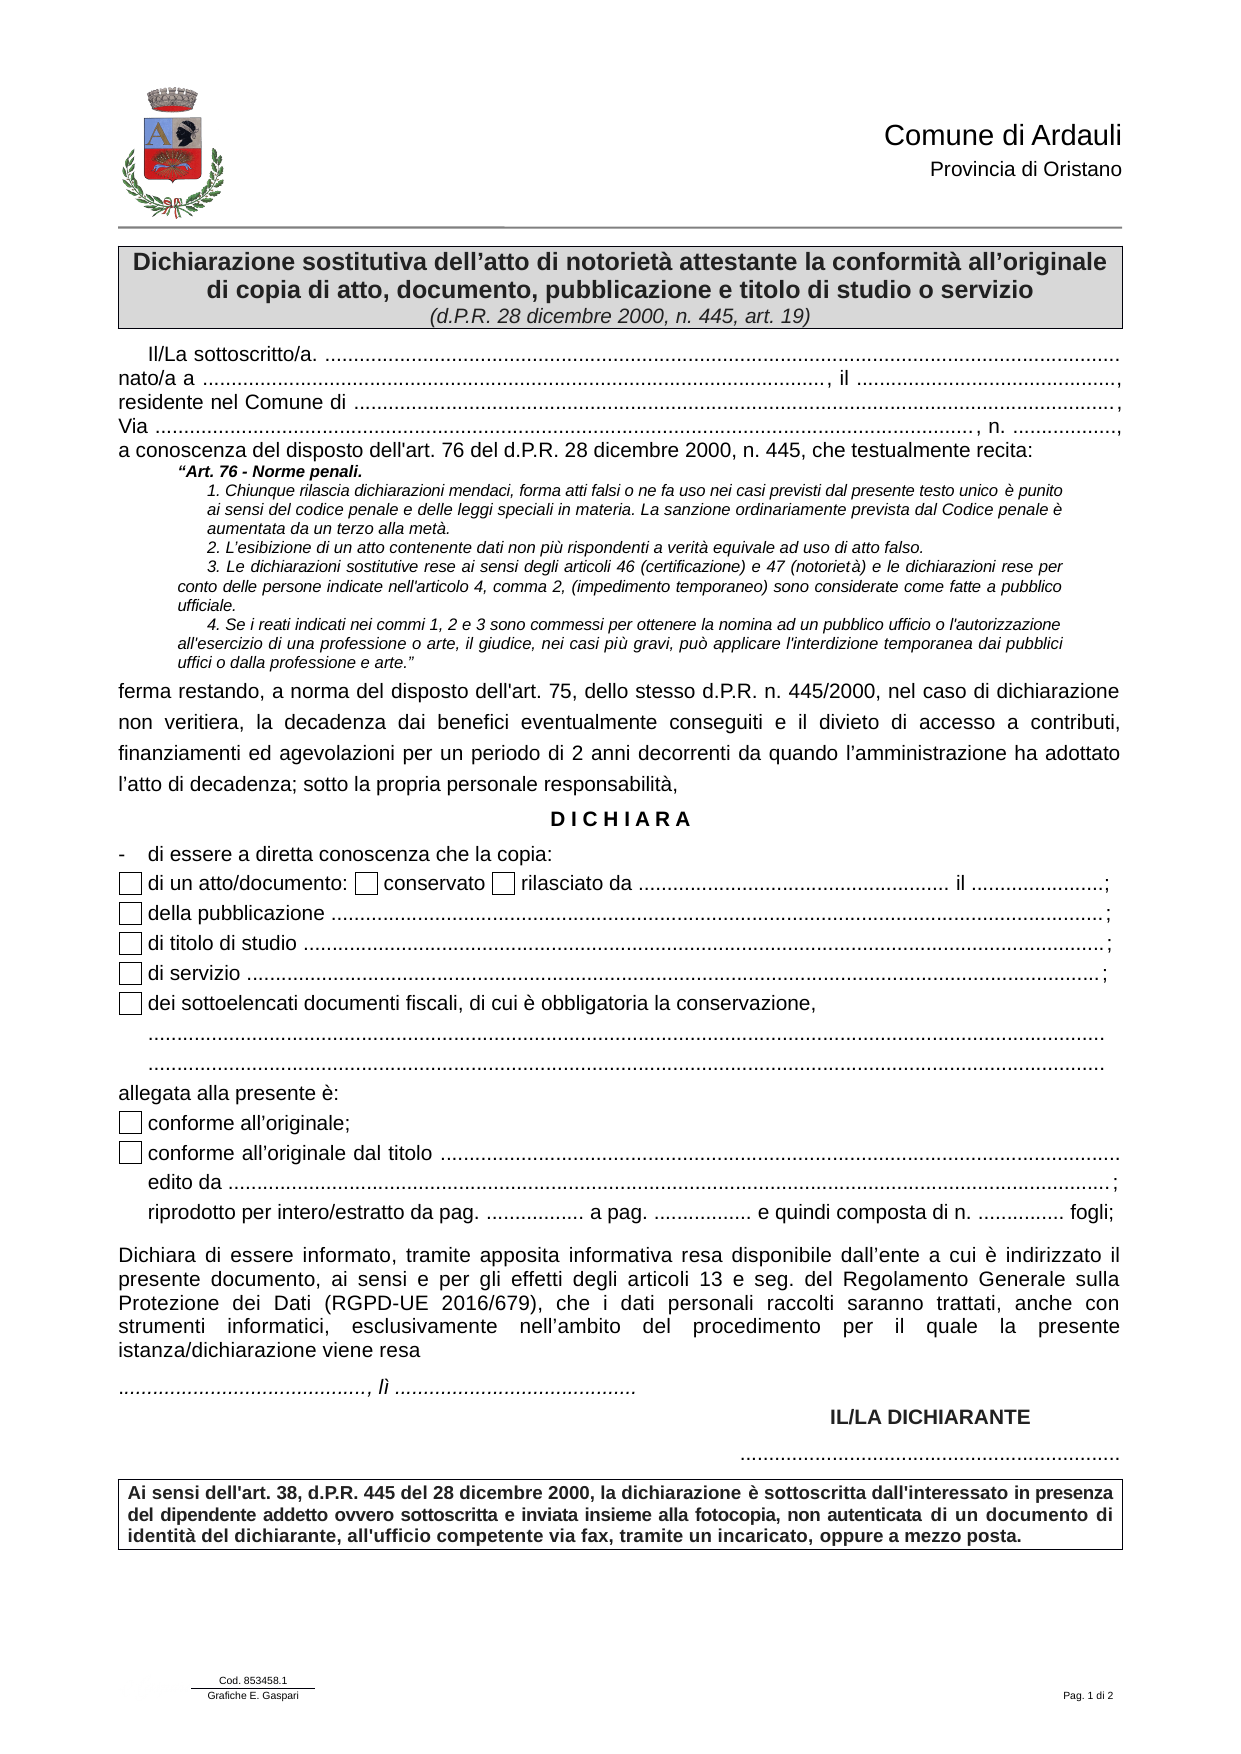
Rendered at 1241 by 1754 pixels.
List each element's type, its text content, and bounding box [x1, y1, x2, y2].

text dei sottoelencati documenti fiscali, di cui è obbligatoria la conservazione, [118, 991, 1122, 1015]
text riprodotto per intero/estratto da pag. ................. a pag. ................. e quindi composta di n. ............... fogli; [118, 1200, 1122, 1224]
text di servizio ....................................................................................................................................................; [118, 961, 1122, 985]
text 4. Se i reati indicati nei commi 1, 2 e 3 sono commessi per ottenere la nomina ad un pubblico ufficio o l'autorizzazione all'esercizio di una professione o arte, il giudice, nei casi più gravi, può applicare l'interdizione temporanea dai pubblici uffici o dalla professione e arte.” [177, 615, 1063, 672]
text conforme all’originale dal titolo ...................................................................................................................... edito da .........................................................................................................................................................; [118, 1140, 1122, 1194]
text Il/La sottoscritto/a. .......................................................................................................................................... nato/a a ............................................................................................................, il ............................................., residente nel Comune di ...................................................................................................................................., Via .............................................................................................................................................., n. .................., a conoscenza del disposto dell'art. 76 del d.P.R. 28 dicembre 2000, n. 445, che testualmente recita: [118, 342, 1122, 461]
text di un atto/documento: conservato rilasciato da ...................................................... il .......................; [118, 871, 1122, 895]
text 3. Le dichiarazioni sostitutive rese ai sensi degli articoli 46 (certificazione) e 47 (notorietà) e le dichiarazioni rese per conto delle persone indicate nell'articolo 4, comma 2, (impedimento temporaneo) sono considerate come fatte a pubblico ufficiale. [177, 557, 1063, 615]
text IL/LA DICHIARANTE [738, 1405, 1122, 1429]
text 2. L’esibizione di un atto contenente dati non più rispondenti a verità equivale ad uso di atto falso. [177, 538, 1063, 557]
text 1. Chiunque rilascia dichiarazioni mendaci, forma atti falsi o ne fa uso nei casi previsti dal presente testo unico è punito ai sensi del codice penale e delle leggi speciali in materia. La sanzione ordinariamente prevista dal Codice penale è aumentata da un terzo alla metà. [207, 481, 1063, 538]
text .................................................................. [738, 1441, 1122, 1464]
text conforme all’originale; [118, 1110, 1122, 1134]
text - di essere a diretta conoscenza che la copia: [118, 841, 1122, 865]
text ..........................................., lì .......................................... [118, 1375, 1122, 1399]
table_header Ai sensi dell'art. 38, d.P.R. 445 del 28 dicembre 2000, la dichiarazione è sottoscritta dall'interessato in presenza del dipendente addetto ovvero sottoscritta e inviata insieme alla fotocopia, non autenticata di un documento di identità del dichiarante, all'ufficio competente via fax, tramite un incaricato, oppure a mezzo posta. [119, 1480, 1122, 1549]
table_header Dichiarazione sostitutiva dell’atto di notorietà attestante la conformità all’originale di copia di atto, documento, pubblicazione e titolo di studio o servizio (d.P.R. 28 dicembre 2000, n. 445, art. 19) [119, 247, 1122, 328]
text Dichiara di essere informato, tramite apposita informativa resa disponibile dall’ente a cui è indirizzato il presente documento, ai sensi e per gli effetti degli articoli 13 e seg. del Regolamento Generale sulla Protezione dei Dati (RGPD-UE 2016/679), che i dati personali raccolti saranno trattati, anche con strumenti informatici, esclusivamente nell’ambito del procedimento per il quale la presente istanza/dichiarazione viene resa [118, 1242, 1122, 1362]
text allegata alla presente è: [118, 1081, 1122, 1104]
text ...................................................................................................................................................................... [118, 1051, 1122, 1074]
picture [122, 87, 224, 219]
text Comune di Ardauli [224, 118, 1122, 152]
text Provincia di Oristano [224, 157, 1122, 181]
text “Art. 76 - Norme penali. [177, 461, 1063, 481]
text ...................................................................................................................................................................... [118, 1021, 1122, 1045]
text D I C H I A R A [118, 807, 1122, 831]
text della pubblicazione ......................................................................................................................................; [118, 901, 1122, 925]
text di titolo di studio ...........................................................................................................................................; [118, 931, 1122, 955]
text ferma restando, a norma del disposto dell'art. 75, dello stesso d.P.R. n. 445/2000, nel caso di dichiarazione non veritiera, la decadenza dai benefici eventualmente conseguiti e il divieto di accesso a contributi, finanziamenti ed agevolazioni per un periodo di 2 anni decorrenti da quando l’amministrazione ha adottato l’atto di decadenza; sotto la propria personale responsabilità, [118, 678, 1122, 796]
